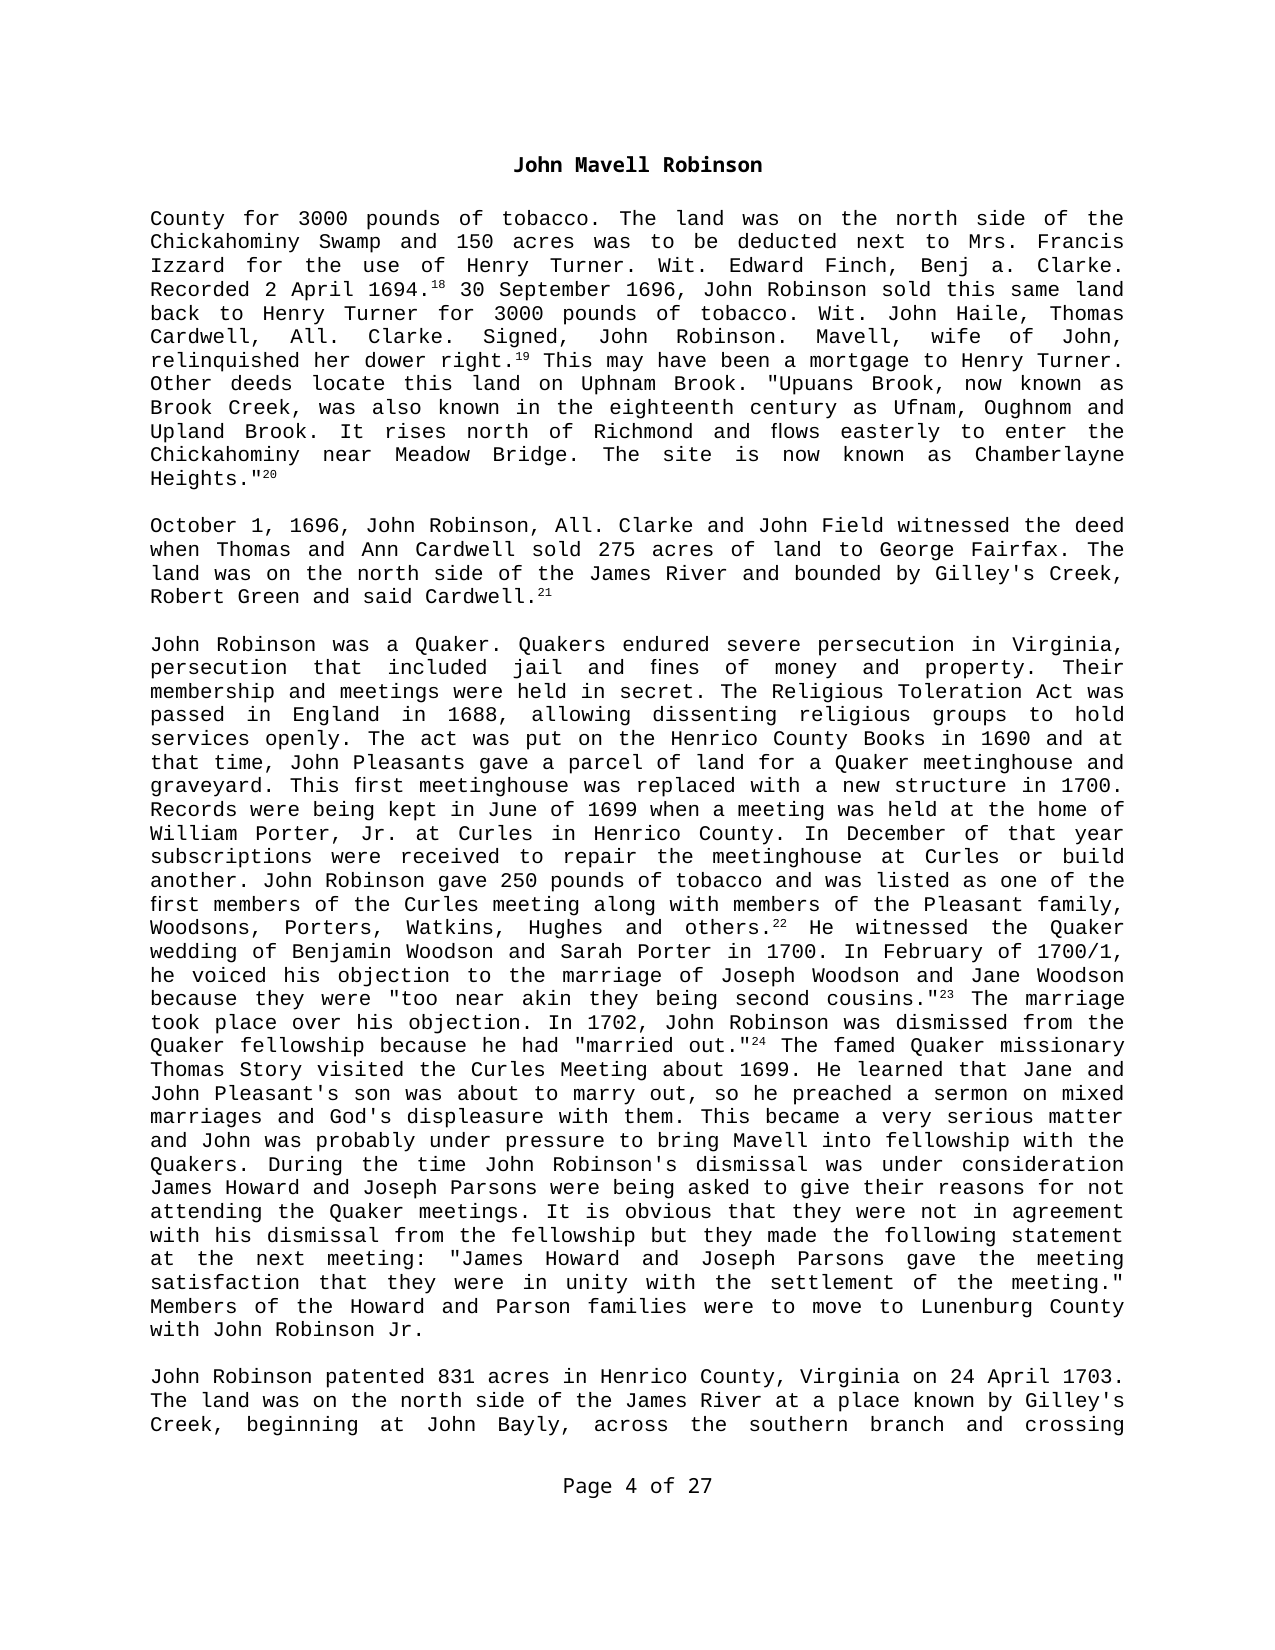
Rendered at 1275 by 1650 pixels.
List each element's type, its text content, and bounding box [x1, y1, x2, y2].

text County for 3000 pounds of tobacco. The land was on the north side of the Chickahominy Swamp and 150 acres was to be deducted next to Mrs. Francis Izzard for the use of Henry Turner. Wit. Edward Finch, Benj a. Clarke. Recorded 2 April 1694.18 30 September 1696, John Robinson sold this same land back to Henry Turner for 3000 pounds of tobacco. Wit. John Haile, Thomas Cardwell, All. Clarke. Signed, John Robinson. Mavell, wife of John, relinquished her dower right.19 This may have been a mortgage to Henry Turner. Other deeds locate this land on Uphnam Brook. "Upuans Brook, now known as Brook Creek, was also known in the eighteenth century as Ufnam, Oughnom and Upland Brook. It rises north of Richmond and ﬂows easterly to enter the Chickahominy near Meadow Bridge. The site is now known as Chamberlayne Heights."20 [150, 208, 1125, 492]
text John Robinson was a Quaker. Quakers endured severe persecution in Virginia, persecution that included jail and ﬁnes of money and property. Their membership and meetings were held in secret. The Religious Toleration Act was passed in England in 1688, allowing dissenting religious groups to hold services openly. The act was put on the Henrico County Books in 1690 and at that time, John Pleasants gave a parcel of land for a Quaker meetinghouse and graveyard. This ﬁrst meetinghouse was replaced with a new structure in 1700. Records were being kept in June of 1699 when a meeting was held at the home of William Porter, Jr. at Curles in Henrico County. In December of that year subscriptions were received to repair the meetinghouse at Curles or build another. John Robinson gave 250 pounds of tobacco and was listed as one of the ﬁrst members of the Curles meeting along with members of the Pleasant family, Woodsons, Porters, Watkins, Hughes and others.22 He witnessed the Quaker wedding of Benjamin Woodson and Sarah Porter in 1700. In February of 1700/1, he voiced his objection to the marriage of Joseph Woodson and Jane Woodson because they were "too near akin they being second cousins."23 The marriage took place over his objection. In 1702, John Robinson was dismissed from the Quaker fellowship because he had "married out."24 The famed Quaker missionary Thomas Story visited the Curles Meeting about 1699. He learned that Jane and John Pleasant's son was about to marry out, so he preached a sermon on mixed marriages and God's displeasure with them. This became a very serious matter and John was probably under pressure to bring Mavell into fellowship with the Quakers. During the time John Robinson's dismissal was under consideration James Howard and Joseph Parsons were being asked to give their reasons for not attending the Quaker meetings. It is obvious that they were not in agreement with his dismissal from the fellowship but they made the following statement at the next meeting: "James Howard and Joseph Parsons gave the meeting satisfaction that they were in unity with the settlement of the meeting." Members of the Howard and Parson families were to move to Lunenburg County with John Robinson Jr. [150, 633, 1125, 1343]
text John Robinson patented 831 acres in Henrico County, Virginia on 24 April 1703. The land was on the north side of the James River at a place known by Gilley's Creek, beginning at John Bayly, across the southern branch and crossing [150, 1367, 1125, 1437]
text October 1, 1696, John Robinson, All. Clarke and John Field witnessed the deed when Thomas and Ann Cardwell sold 275 acres of land to George Fairfax. The land was on the north side of the James River and bounded by Gilley's Creek, Robert Green and said Cardwell.21 [150, 515, 1125, 610]
